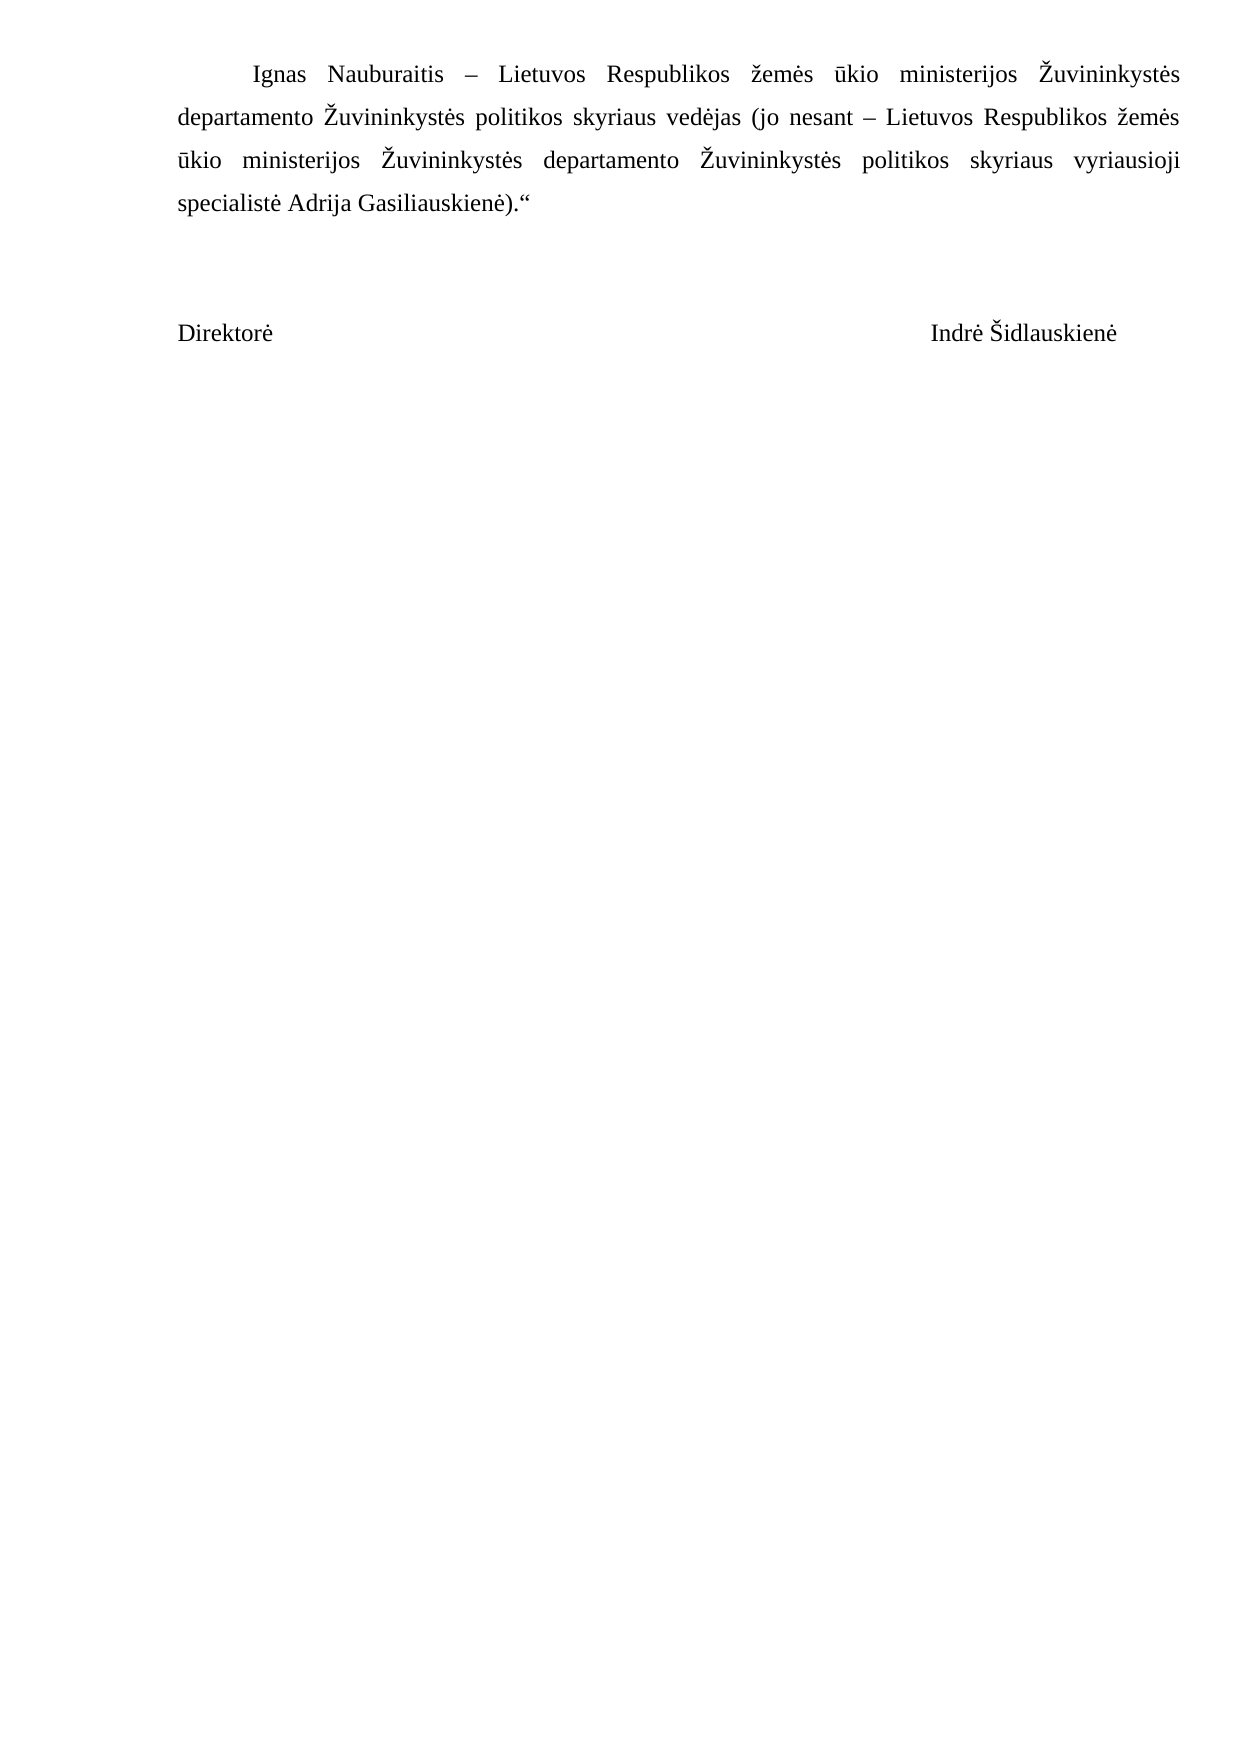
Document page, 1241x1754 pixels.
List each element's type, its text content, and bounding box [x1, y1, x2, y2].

text Ignas Nauburaitis – Lietuvos Respublikos žemės ūkio ministerijos Žuvininkystės departamento Žuvininkystės politikos skyriaus vedėjas (jo nesant – Lietuvos Respublikos žemės ūkio ministerijos Žuvininkystės departamento Žuvininkystės politikos skyriaus vyriausioji specialistė Adrija Gasiliauskienė).“ [177, 59, 1181, 217]
text Direktorė Indrė Šidlauskienė [177, 318, 1181, 347]
